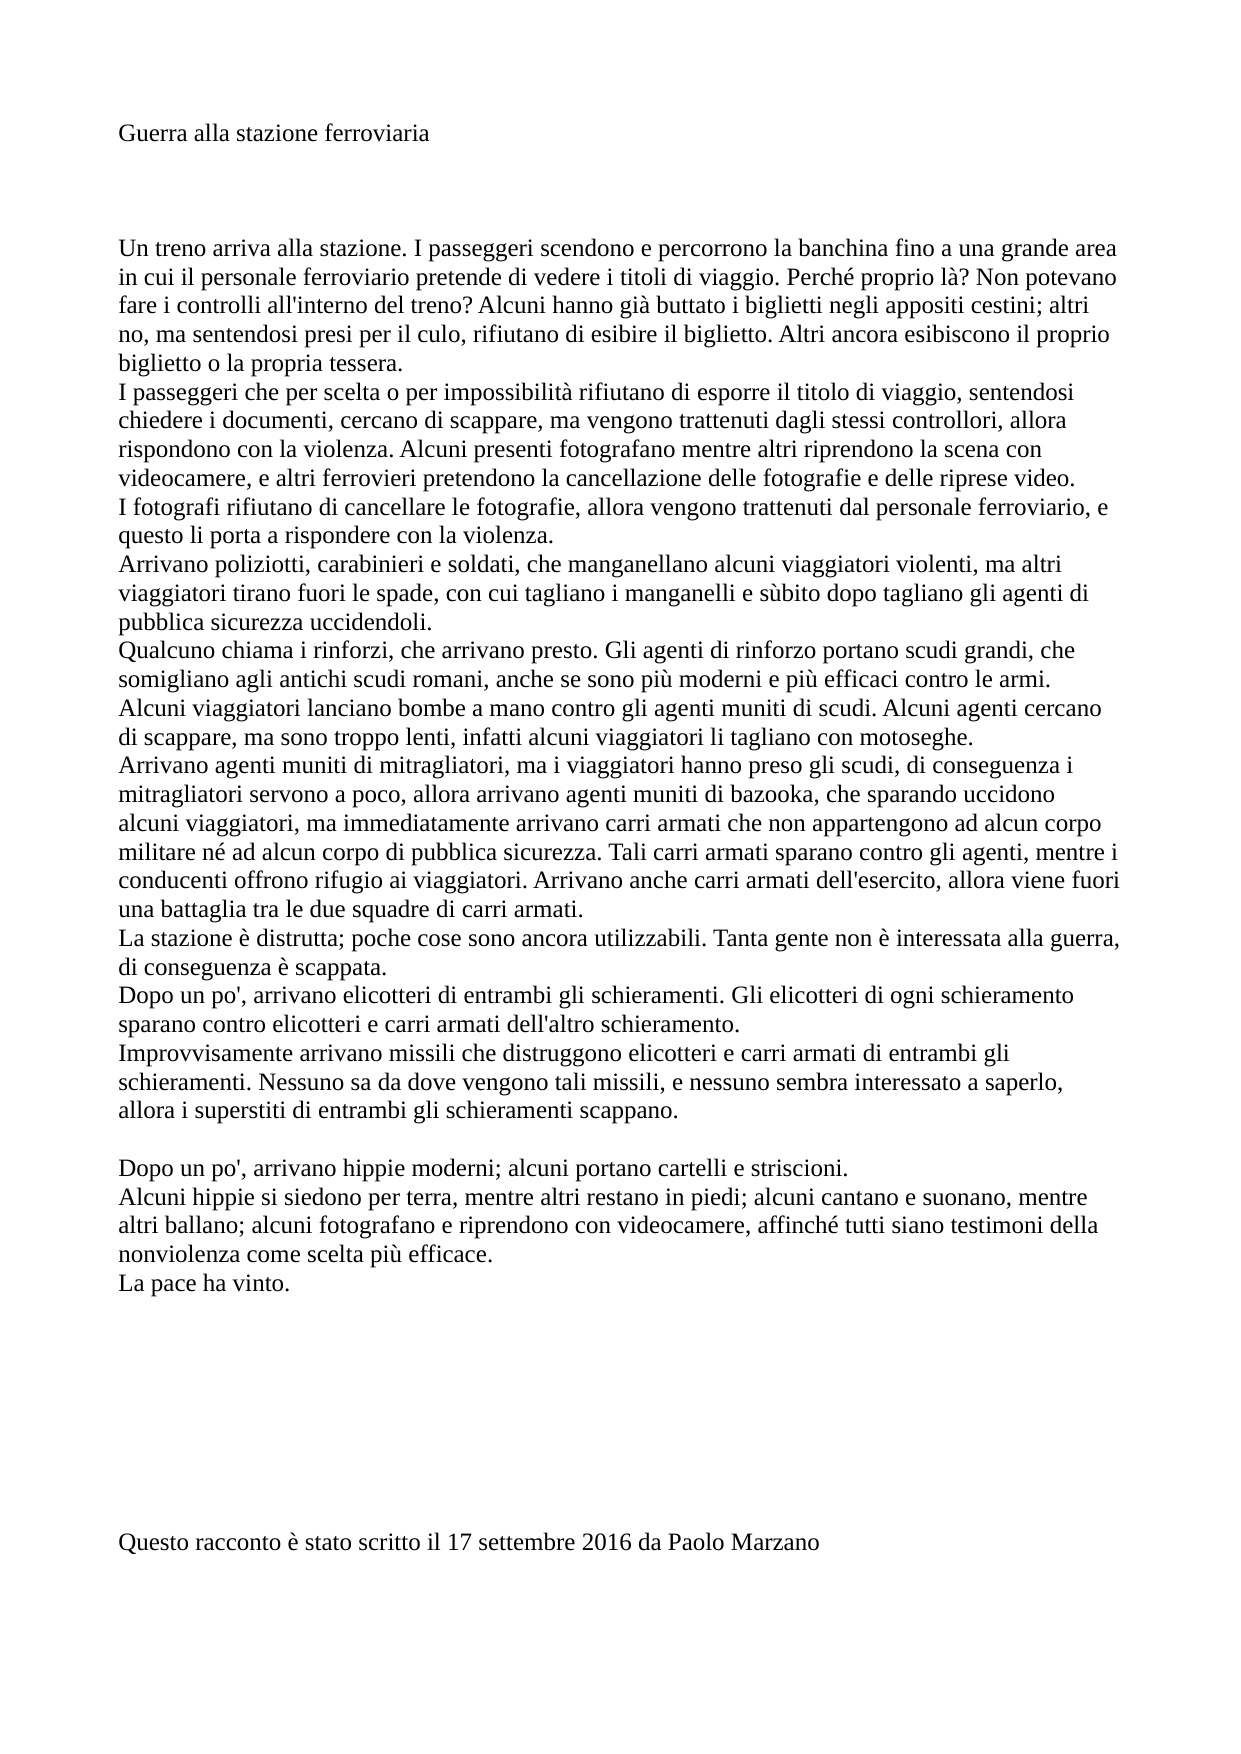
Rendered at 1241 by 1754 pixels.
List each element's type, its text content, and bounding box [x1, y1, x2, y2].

text Arrivano agenti muniti di mitragliatori, ma i viaggiatori hanno preso gli scudi, di conseguenza i mitragliatori servono a poco, allora arrivano agenti muniti di bazooka, che sparando uccidono alcuni viaggiatori, ma immediatamente arrivano carri armati che non appartengono ad alcun corpo militare né ad alcun corpo di pubblica sicurezza. Tali carri armati sparano contro gli agenti, mentre i conducenti offrono rifugio ai viaggiatori. Arrivano anche carri armati dell'esercito, allora viene fuori una battaglia tra le due squadre di carri armati. [118, 751, 1122, 923]
text La pace ha vinto. [118, 1268, 1122, 1297]
text Improvvisamente arrivano missili che distruggono elicotteri e carri armati di entrambi gli schieramenti. Nessuno sa da dove vengono tali missili, e nessuno sembra interessato a saperlo, allora i superstiti di entrambi gli schieramenti scappano. [118, 1038, 1122, 1124]
text Dopo un po', arrivano elicotteri di entrambi gli schieramenti. Gli elicotteri di ogni schieramento sparano contro elicotteri e carri armati dell'altro schieramento. [118, 981, 1122, 1038]
text Alcuni viaggiatori lanciano bombe a mano contro gli agenti muniti di scudi. Alcuni agenti cercano di scappare, ma sono troppo lenti, infatti alcuni viaggiatori li tagliano con motoseghe. [118, 693, 1122, 751]
text Arrivano poliziotti, carabinieri e soldati, che manganellano alcuni viaggiatori violenti, ma altri viaggiatori tirano fuori le spade, con cui tagliano i manganelli e sùbito dopo tagliano gli agenti di pubblica sicurezza uccidendoli. [118, 549, 1122, 636]
text Questo racconto è stato scritto il 17 settembre 2016 da Paolo Marzano [118, 1527, 1122, 1556]
text Qualcuno chiama i rinforzi, che arrivano presto. Gli agenti di rinforzo portano scudi grandi, che somigliano agli antichi scudi romani, anche se sono più moderni e più efficaci contro le armi. [118, 636, 1122, 693]
text Alcuni hippie si siedono per terra, mentre altri restano in piedi; alcuni cantano e suonano, mentre altri ballano; alcuni fotografano e riprendono con videocamere, affinché tutti siano testimoni della nonviolenza come scelta più efficace. [118, 1182, 1122, 1268]
text I fotografi rifiutano di cancellare le fotografie, allora vengono trattenuti dal personale ferroviario, e questo li porta a rispondere con la violenza. [118, 492, 1122, 549]
text Un treno arriva alla stazione. I passeggeri scendono e percorrono la banchina fino a una grande area in cui il personale ferroviario pretende di vedere i titoli di viaggio. Perché proprio là? Non potevano fare i controlli all'interno del treno? Alcuni hanno già buttato i biglietti negli appositi cestini; altri no, ma sentendosi presi per il culo, rifiutano di esibire il biglietto. Altri ancora esibiscono il proprio biglietto o la propria tessera. [118, 233, 1122, 377]
text Guerra alla stazione ferroviaria [118, 118, 1122, 147]
text I passeggeri che per scelta o per impossibilità rifiutano di esporre il titolo di viaggio, sentendosi chiedere i documenti, cercano di scappare, ma vengono trattenuti dagli stessi controllori, allora rispondono con la violenza. Alcuni presenti fotografano mentre altri riprendono la scena con videocamere, e altri ferrovieri pretendono la cancellazione delle fotografie e delle riprese video. [118, 377, 1122, 492]
text La stazione è distrutta; poche cose sono ancora utilizzabili. Tanta gente non è interessata alla guerra, di conseguenza è scappata. [118, 923, 1122, 981]
text Dopo un po', arrivano hippie moderni; alcuni portano cartelli e striscioni. [118, 1153, 1122, 1182]
